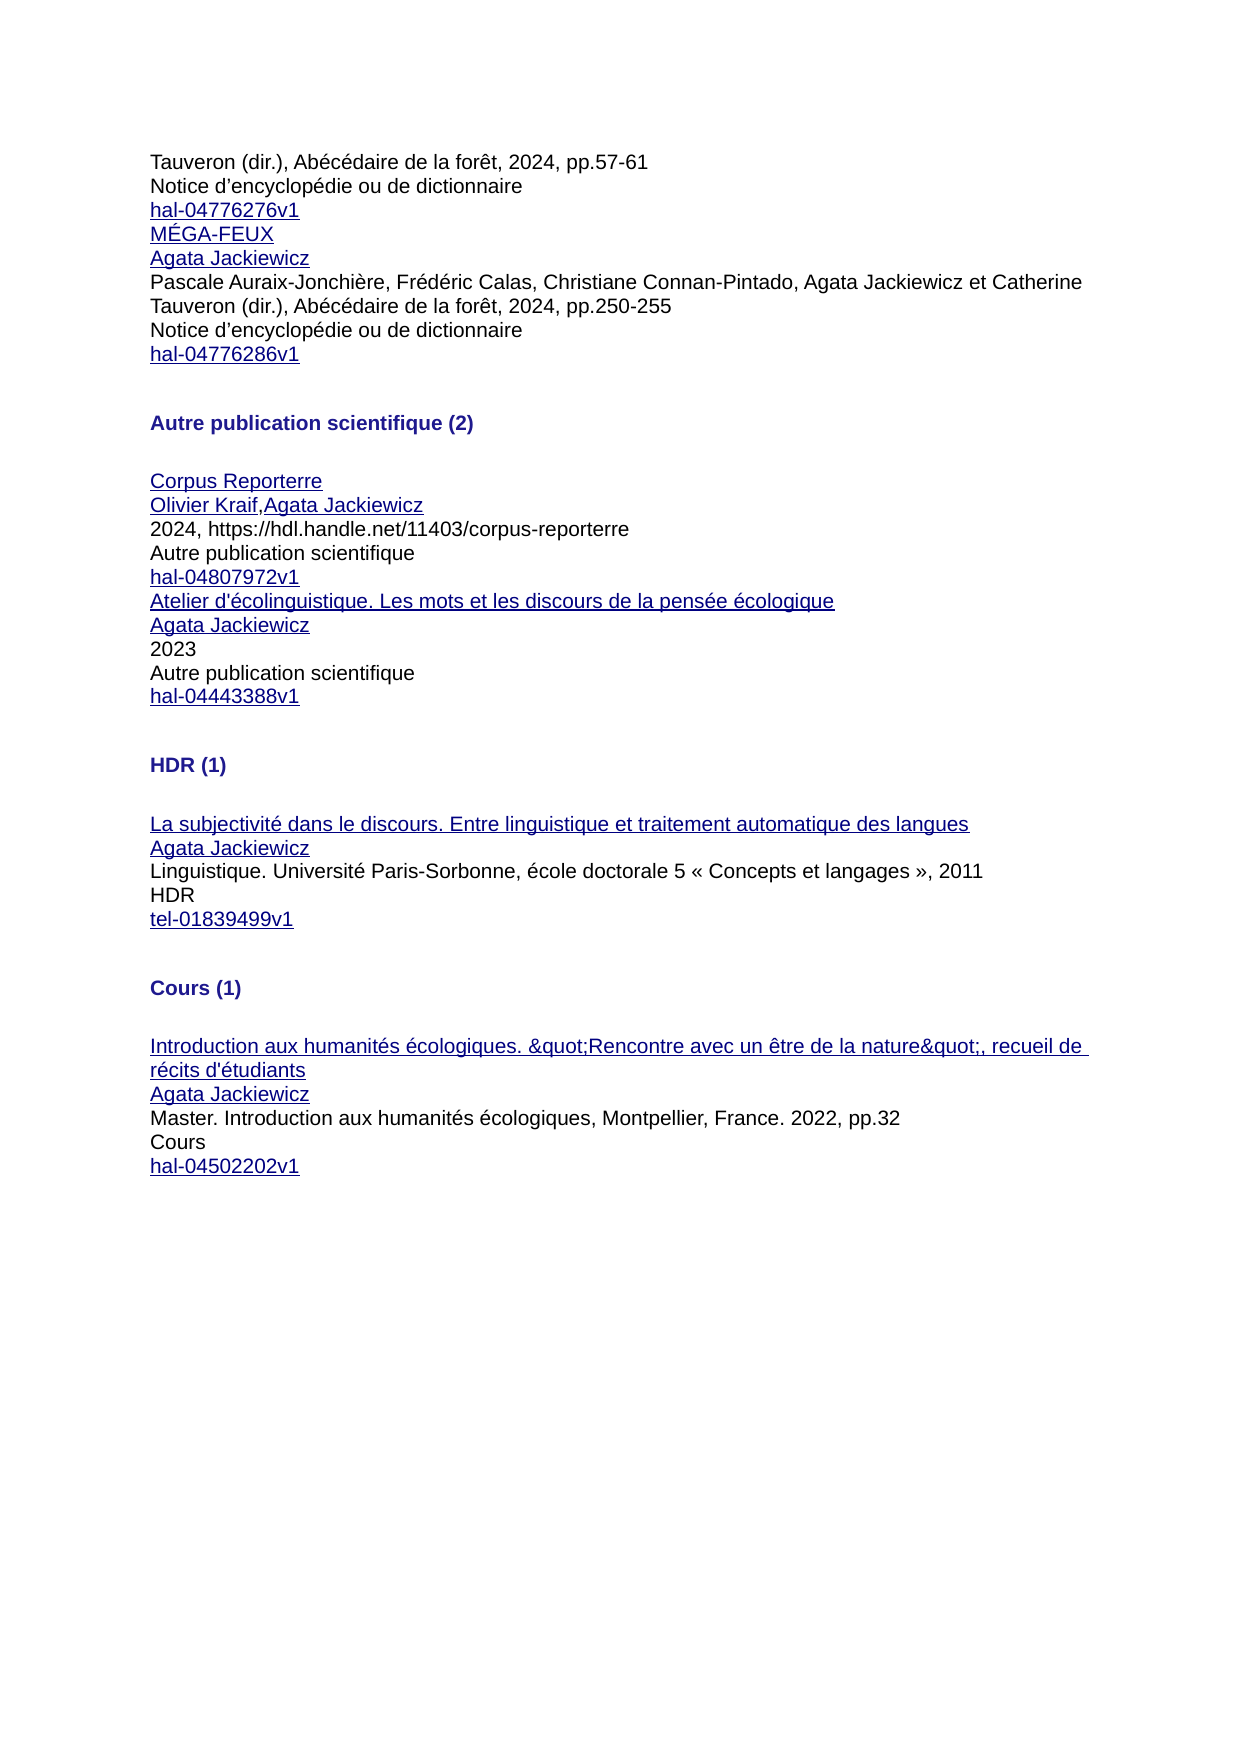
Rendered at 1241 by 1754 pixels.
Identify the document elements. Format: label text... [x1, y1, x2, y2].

table_header Corpus Reporterre Olivier Kraif,Agata Jackiewicz 2024, https://hdl.handle.net/11403/corpus-reporterre Autre publication scientifique hal-04807972v1 [150, 469, 1090, 588]
table_cell BIAŁOWIEŻA Agata Jackiewicz Pascale Auraix-Jonchière, Frédéric Calas, Christiane Connan-Pintado, Agata Jackiewicz et Catherine Tauveron (dir.), Abécédaire de la forêt, 2024, pp.57-61 Notice d’encyclopédie ou de dictionnaire hal-04776276v1 [150, 150, 1090, 222]
table_header Introduction aux humanités écologiques. &quot;Rencontre avec un être de la nature&quot;, recueil de récits d'étudiants Agata Jackiewicz Master. Introduction aux humanités écologiques, Montpellier, France. 2022, pp.32 Cours hal-04502202v1 [150, 1034, 1090, 1178]
subtitle Cours (1) [150, 976, 1090, 1000]
table_cell Atelier d'écolinguistique. Les mots et les discours de la pensée écologique Agata Jackiewicz 2023 Autre publication scientifique hal-04443388v1 [150, 589, 1090, 708]
subtitle HDR (1) [150, 753, 1090, 777]
subtitle Autre publication scientifique (2) [150, 410, 1090, 434]
table_cell MÉGA-FEUX Agata Jackiewicz Pascale Auraix-Jonchière, Frédéric Calas, Christiane Connan-Pintado, Agata Jackiewicz et Catherine Tauveron (dir.), Abécédaire de la forêt, 2024, pp.250-255 Notice d’encyclopédie ou de dictionnaire hal-04776286v1 [150, 222, 1090, 366]
table_header La subjectivité dans le discours. Entre linguistique et traitement automatique des langues Agata Jackiewicz Linguistique. Université Paris-Sorbonne, école doctorale 5 « Concepts et langages », 2011 HDR tel-01839499v1 [150, 811, 1090, 931]
